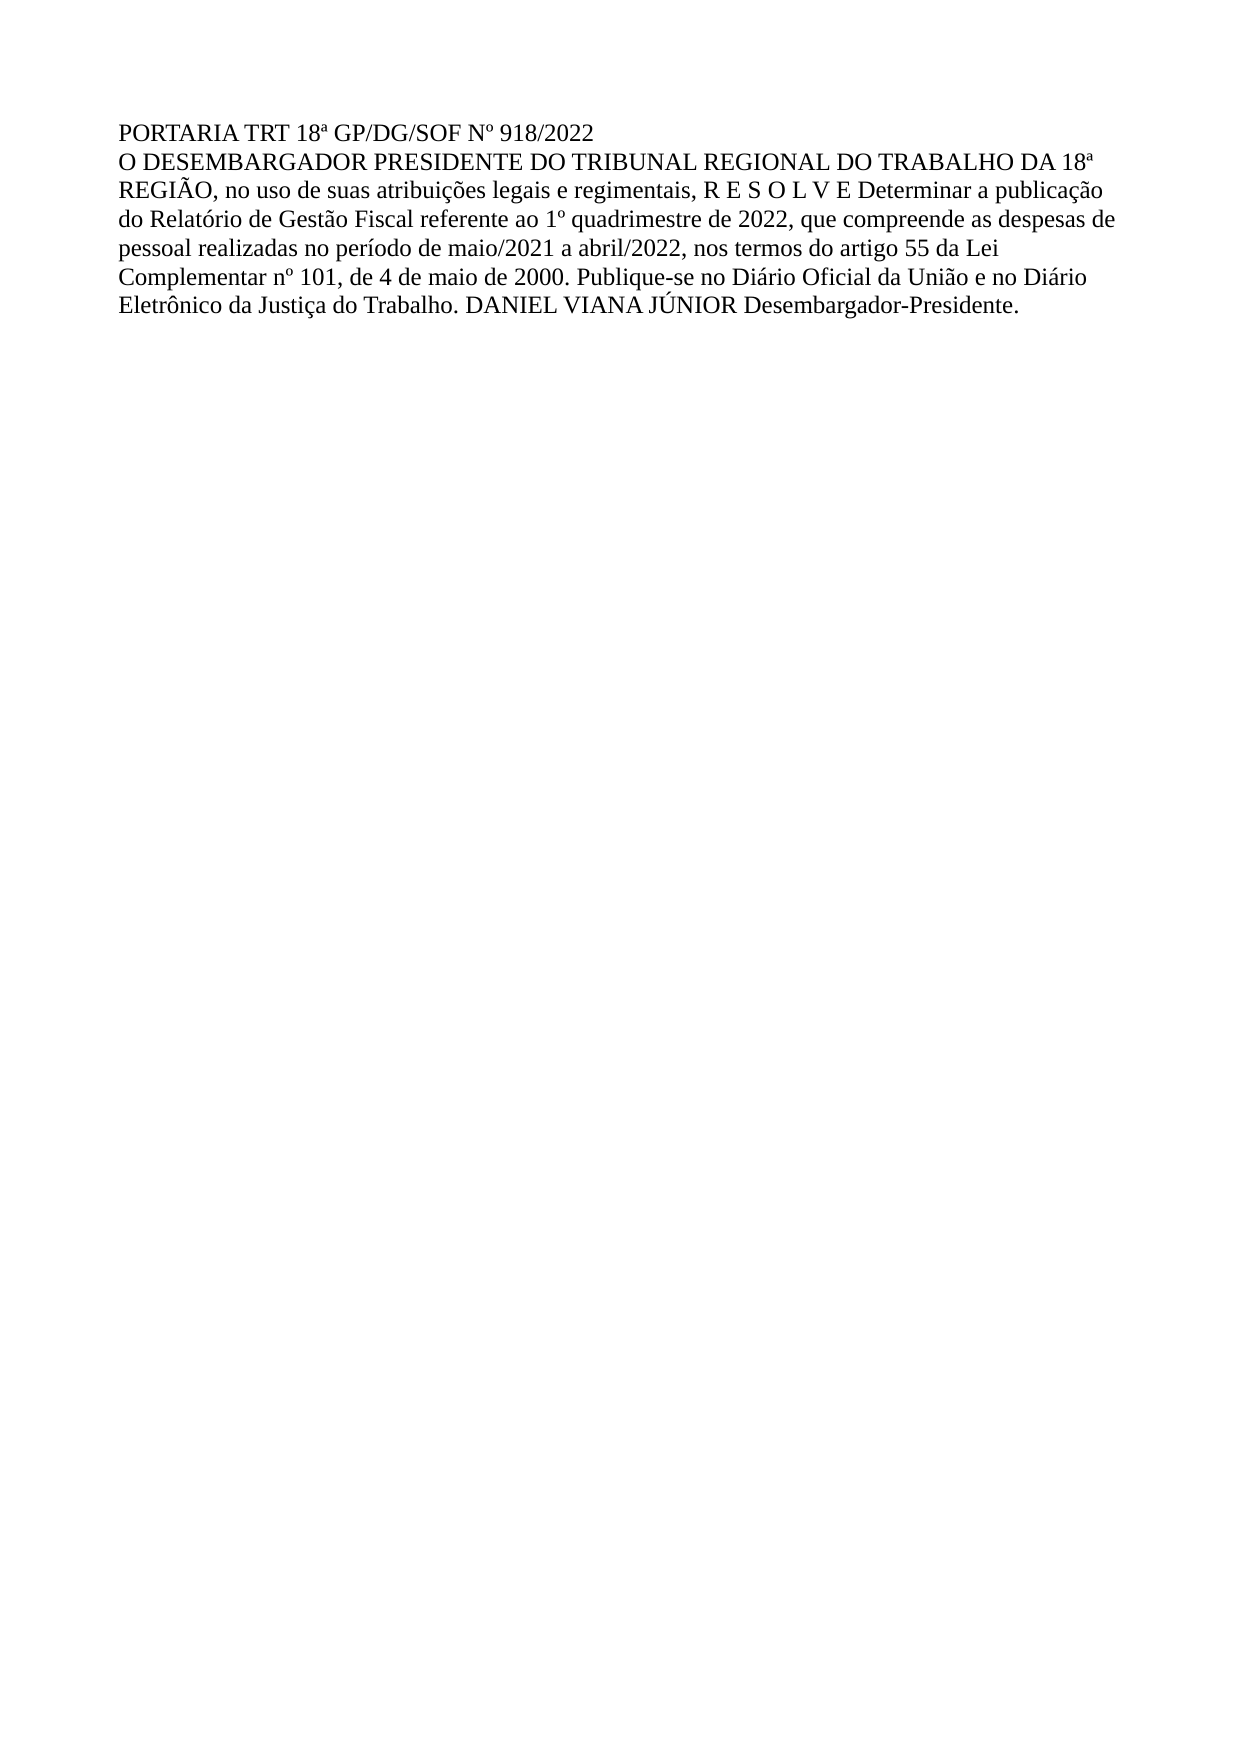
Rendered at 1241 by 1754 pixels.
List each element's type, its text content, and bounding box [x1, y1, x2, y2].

text O DESEMBARGADOR PRESIDENTE DO TRIBUNAL REGIONAL DO TRABALHO DA 18ª REGIÃO, no uso de suas atribuições legais e regimentais, R E S O L V E Determinar a publicação do Relatório de Gestão Fiscal referente ao 1º quadrimestre de 2022, que compreende as despesas de pessoal realizadas no período de maio/2021 a abril/2022, nos termos do artigo 55 da Lei Complementar nº 101, de 4 de maio de 2000. Publique-se no Diário Oficial da União e no Diário Eletrônico da Justiça do Trabalho. DANIEL VIANA JÚNIOR Desembargador-Presidente. [118, 147, 1122, 319]
text PORTARIA TRT 18ª GP/DG/SOF Nº 918/2022 [118, 118, 1122, 147]
